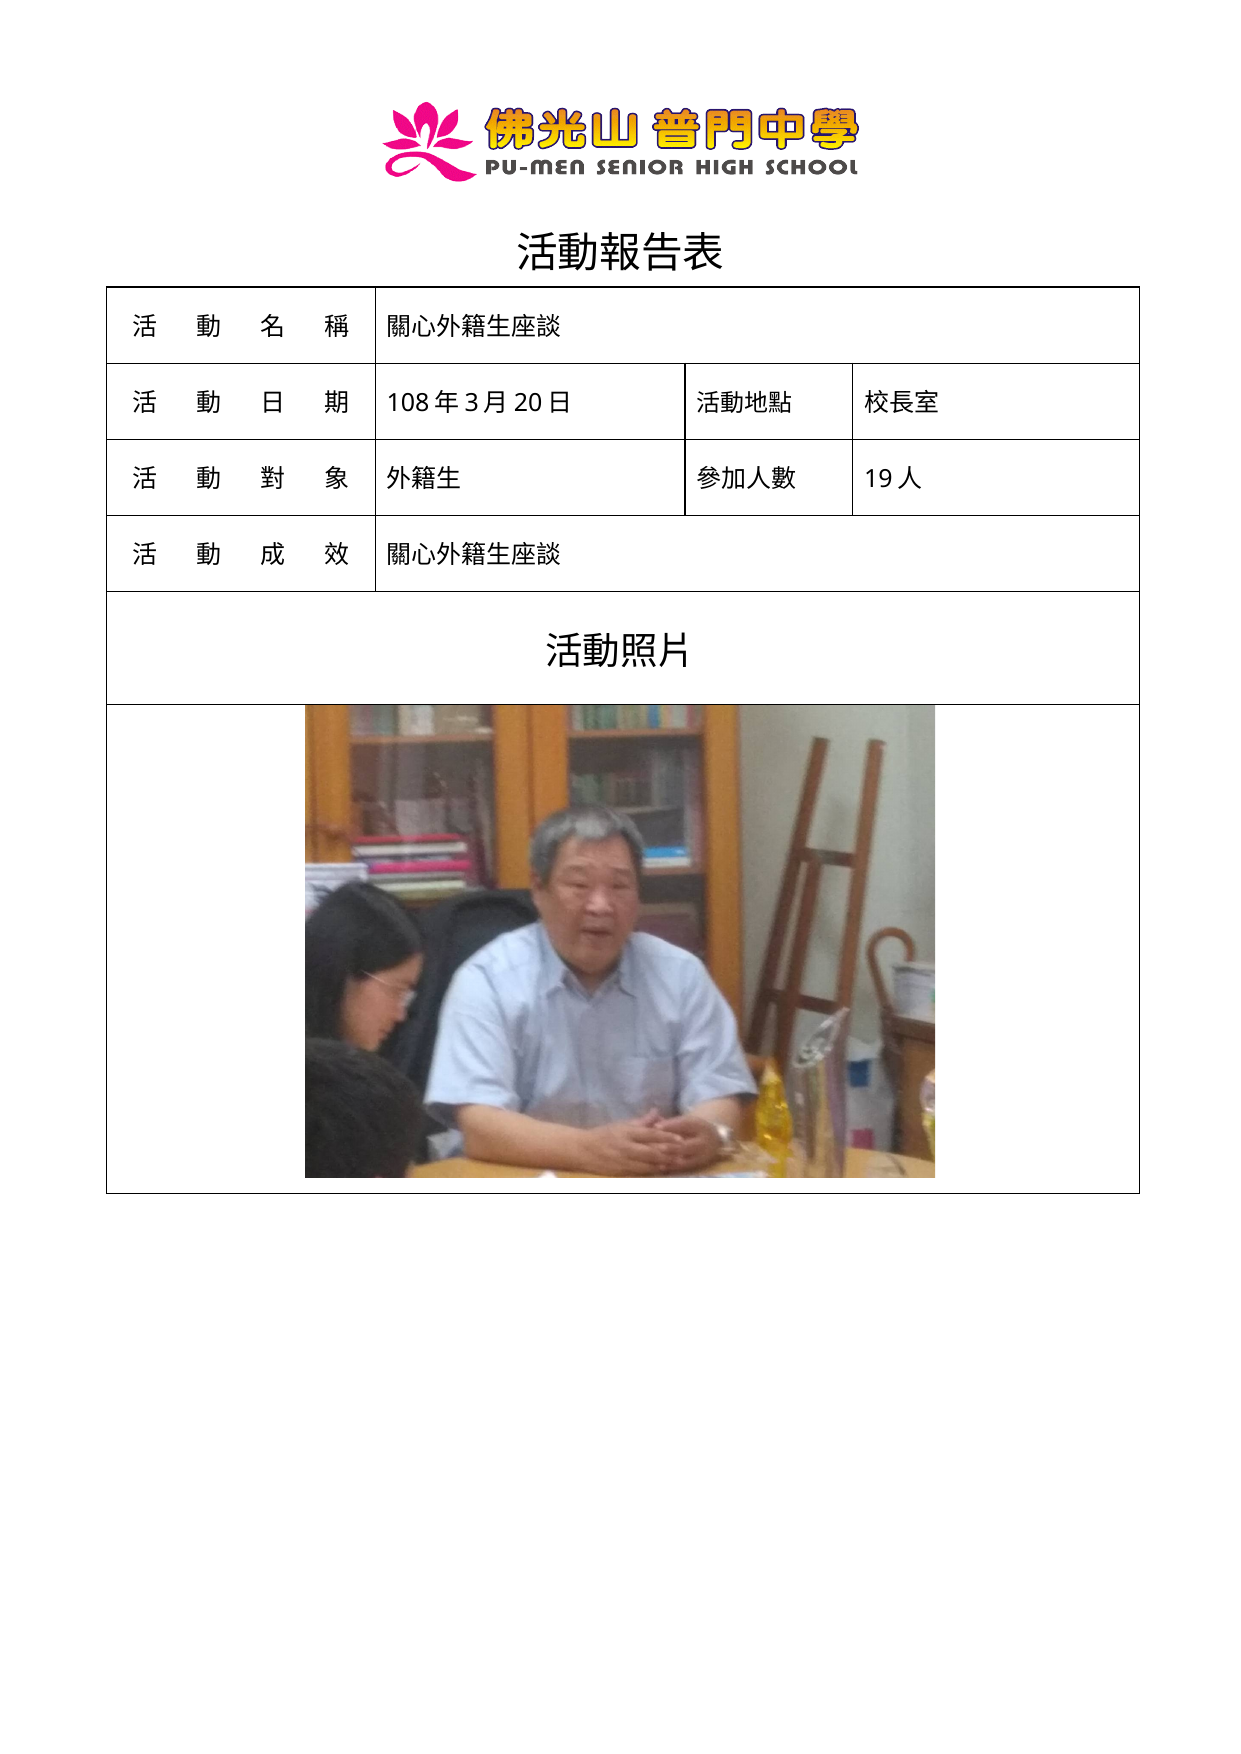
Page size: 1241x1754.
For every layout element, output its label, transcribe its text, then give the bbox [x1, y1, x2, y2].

table_cell 參加人數 [686, 440, 852, 514]
table_cell 外籍生 [376, 440, 684, 514]
table_cell 活動對象 [107, 440, 375, 514]
table_cell 活動照片 [107, 592, 1139, 704]
table_cell 活動成效 [107, 516, 375, 591]
table_cell 校長室 [853, 364, 1139, 438]
table_cell 關心外籍生座談 [376, 516, 1139, 591]
picture [305, 705, 936, 1178]
table_cell [107, 705, 1139, 1193]
table_cell 108年3月20日 [376, 364, 684, 438]
table_header 關心外籍生座談 [376, 288, 1139, 362]
text 活動報告表 [118, 211, 1122, 286]
table_cell 19人 [853, 440, 1139, 514]
table_header 活動名稱 [107, 288, 375, 362]
picture [378, 98, 862, 185]
table_cell 活動日期 [107, 364, 375, 438]
table_cell 活動地點 [686, 364, 852, 438]
